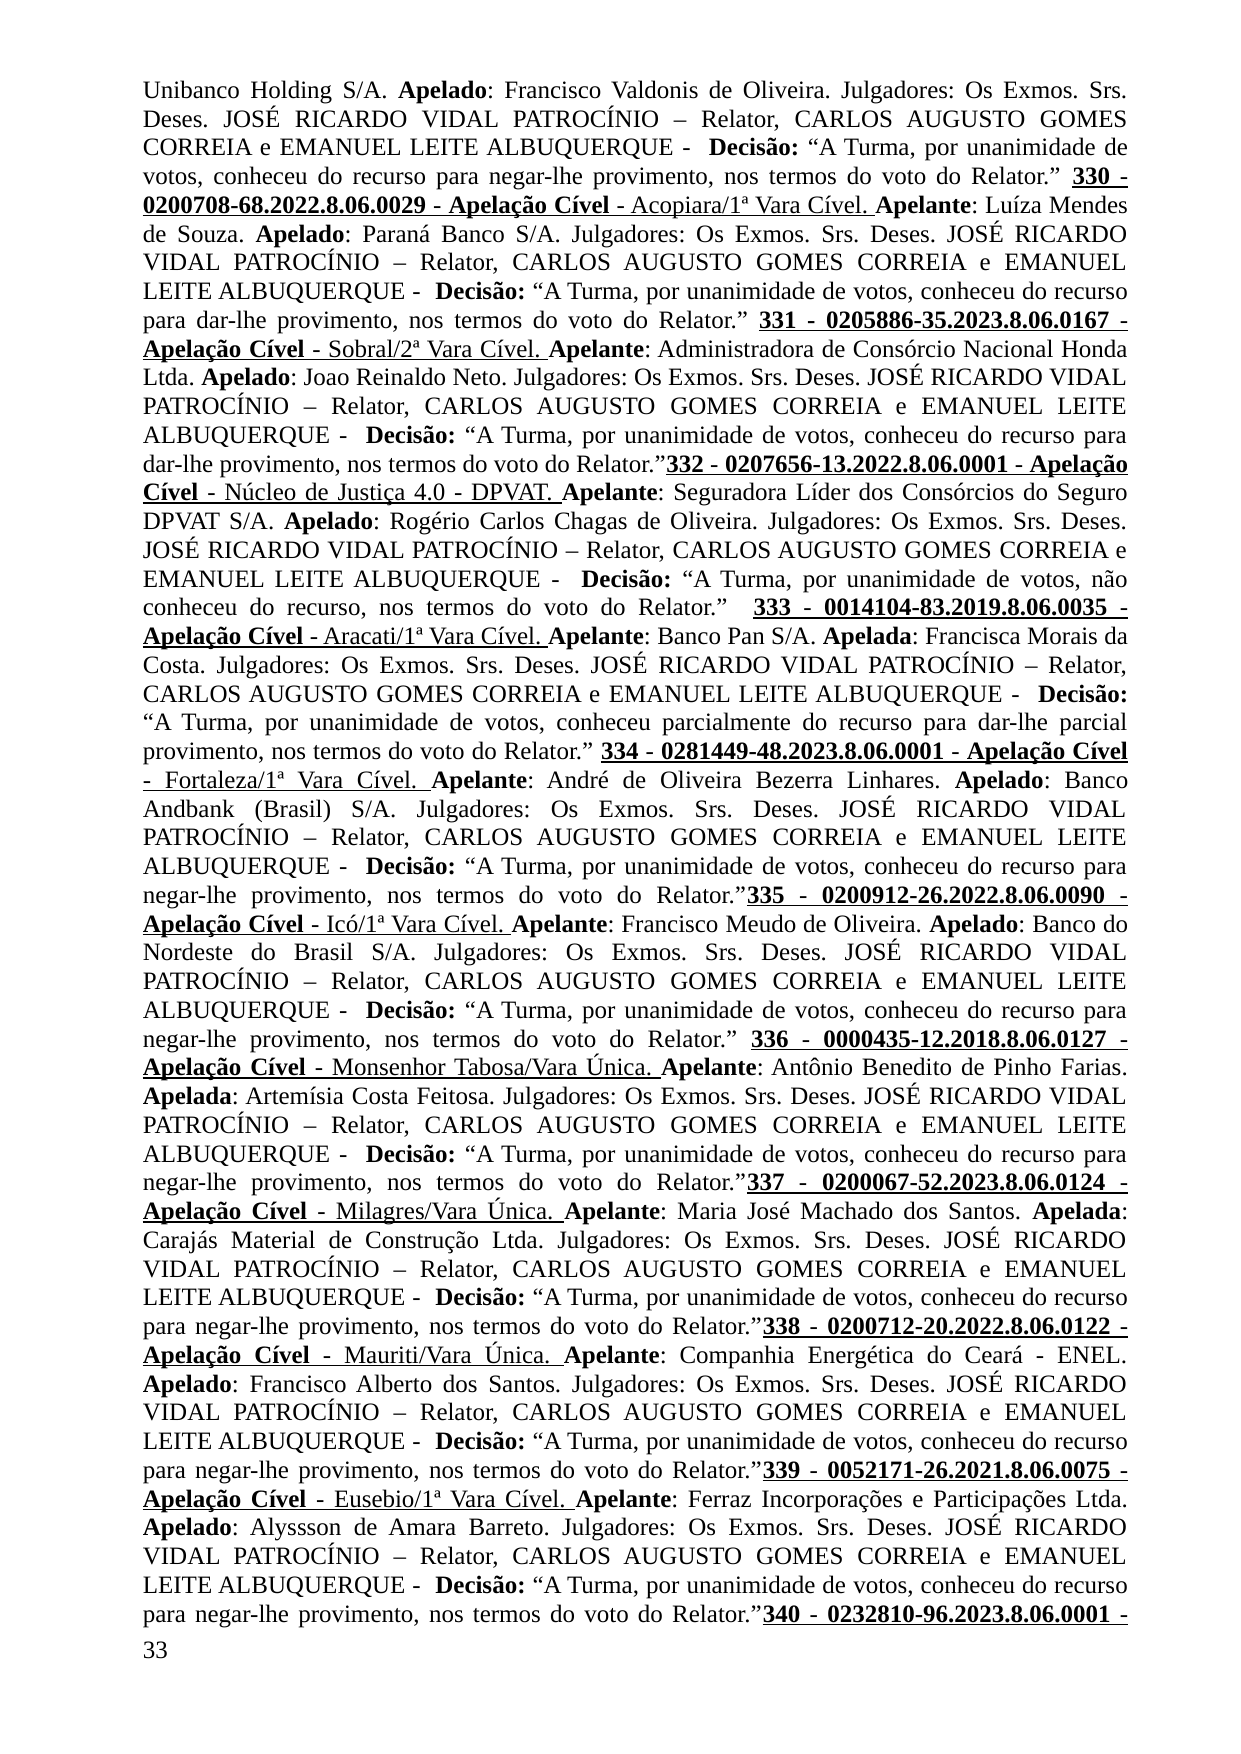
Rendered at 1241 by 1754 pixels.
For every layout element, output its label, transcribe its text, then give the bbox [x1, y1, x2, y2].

text Unibanco Holding S/A. Apelado: Francisco Valdonis de Oliveira. Julgadores: Os Exmos. Srs. Deses. JOSÉ RICARDO VIDAL PATROCÍNIO – Relator, CARLOS AUGUSTO GOMES CORREIA e EMANUEL LEITE ALBUQUERQUE - Decisão: “A Turma, por unanimidade de votos, conheceu do recurso para negar-lhe provimento, nos termos do voto do Relator.” 330 - 0200708-68.2022.8.06.0029 - Apelação Cível - Acopiara/1ª Vara Cível. Apelante: Luíza Mendes de Souza. Apelado: Paraná Banco S/A. Julgadores: Os Exmos. Srs. Deses. JOSÉ RICARDO VIDAL PATROCÍNIO – Relator, CARLOS AUGUSTO GOMES CORREIA e EMANUEL LEITE ALBUQUERQUE - Decisão: “A Turma, por unanimidade de votos, conheceu do recurso para dar-lhe provimento, nos termos do voto do Relator.” 331 - 0205886-35.2023.8.06.0167 - Apelação Cível - Sobral/2ª Vara Cível. Apelante: Administradora de Consórcio Nacional Honda Ltda. Apelado: Joao Reinaldo Neto. Julgadores: Os Exmos. Srs. Deses. JOSÉ RICARDO VIDAL PATROCÍNIO – Relator, CARLOS AUGUSTO GOMES CORREIA e EMANUEL LEITE ALBUQUERQUE - Decisão: “A Turma, por unanimidade de votos, conheceu do recurso para dar-lhe provimento, nos termos do voto do Relator.”332 - 0207656-13.2022.8.06.0001 - Apelação Cível - Núcleo de Justiça 4.0 - DPVAT. Apelante: Seguradora Líder dos Consórcios do Seguro DPVAT S/A. Apelado: Rogério Carlos Chagas de Oliveira. Julgadores: Os Exmos. Srs. Deses. JOSÉ RICARDO VIDAL PATROCÍNIO – Relator, CARLOS AUGUSTO GOMES CORREIA e EMANUEL LEITE ALBUQUERQUE - Decisão: “A Turma, por unanimidade de votos, não conheceu do recurso, nos termos do voto do Relator.” 333 - 0014104-83.2019.8.06.0035 - Apelação Cível - Aracati/1ª Vara Cível. Apelante: Banco Pan S/A. Apelada: Francisca Morais da Costa. Julgadores: Os Exmos. Srs. Deses. JOSÉ RICARDO VIDAL PATROCÍNIO – Relator, CARLOS AUGUSTO GOMES CORREIA e EMANUEL LEITE ALBUQUERQUE - Decisão: “A Turma, por unanimidade de votos, conheceu parcialmente do recurso para dar-lhe parcial provimento, nos termos do voto do Relator.” 334 - 0281449-48.2023.8.06.0001 - Apelação Cível - Fortaleza/1ª Vara Cível. Apelante: André de Oliveira Bezerra Linhares. Apelado: Banco Andbank (Brasil) S/A. Julgadores: Os Exmos. Srs. Deses. JOSÉ RICARDO VIDAL PATROCÍNIO – Relator, CARLOS AUGUSTO GOMES CORREIA e EMANUEL LEITE ALBUQUERQUE - Decisão: “A Turma, por unanimidade de votos, conheceu do recurso para negar-lhe provimento, nos termos do voto do Relator.”335 - 0200912-26.2022.8.06.0090 - Apelação Cível - Icó/1ª Vara Cível. Apelante: Francisco Meudo de Oliveira. Apelado: Banco do Nordeste do Brasil S/A. Julgadores: Os Exmos. Srs. Deses. JOSÉ RICARDO VIDAL PATROCÍNIO – Relator, CARLOS AUGUSTO GOMES CORREIA e EMANUEL LEITE ALBUQUERQUE - Decisão: “A Turma, por unanimidade de votos, conheceu do recurso para negar-lhe provimento, nos termos do voto do Relator.” 336 - 0000435-12.2018.8.06.0127 - Apelação Cível - Monsenhor Tabosa/Vara Única. Apelante: Antônio Benedito de Pinho Farias. Apelada: Artemísia Costa Feitosa. Julgadores: Os Exmos. Srs. Deses. JOSÉ RICARDO VIDAL PATROCÍNIO – Relator, CARLOS AUGUSTO GOMES CORREIA e EMANUEL LEITE ALBUQUERQUE - Decisão: “A Turma, por unanimidade de votos, conheceu do recurso para negar-lhe provimento, nos termos do voto do Relator.”337 - 0200067-52.2023.8.06.0124 - Apelação Cível - Milagres/Vara Única. Apelante: Maria José Machado dos Santos. Apelada: Carajás Material de Construção Ltda. Julgadores: Os Exmos. Srs. Deses. JOSÉ RICARDO VIDAL PATROCÍNIO – Relator, CARLOS AUGUSTO GOMES CORREIA e EMANUEL LEITE ALBUQUERQUE - Decisão: “A Turma, por unanimidade de votos, conheceu do recurso para negar-lhe provimento, nos termos do voto do Relator.”338 - 0200712-20.2022.8.06.0122 - Apelação Cível - Mauriti/Vara Única. Apelante: Companhia Energética do Ceará - ENEL. Apelado: Francisco Alberto dos Santos. Julgadores: Os Exmos. Srs. Deses. JOSÉ RICARDO VIDAL PATROCÍNIO – Relator, CARLOS AUGUSTO GOMES CORREIA e EMANUEL LEITE ALBUQUERQUE - Decisão: “A Turma, por unanimidade de votos, conheceu do recurso para negar-lhe provimento, nos termos do voto do Relator.”339 - 0052171-26.2021.8.06.0075 - Apelação Cível - Eusebio/1ª Vara Cível. Apelante: Ferraz Incorporações e Participações Ltda. Apelado: Alyssson de Amara Barreto. Julgadores: Os Exmos. Srs. Deses. JOSÉ RICARDO VIDAL PATROCÍNIO – Relator, CARLOS AUGUSTO GOMES CORREIA e EMANUEL LEITE ALBUQUERQUE - Decisão: “A Turma, por unanimidade de votos, conheceu do recurso para negar-lhe provimento, nos termos do voto do Relator.”340 - 0232810-96.2023.8.06.0001 [143, 75, 1128, 1627]
